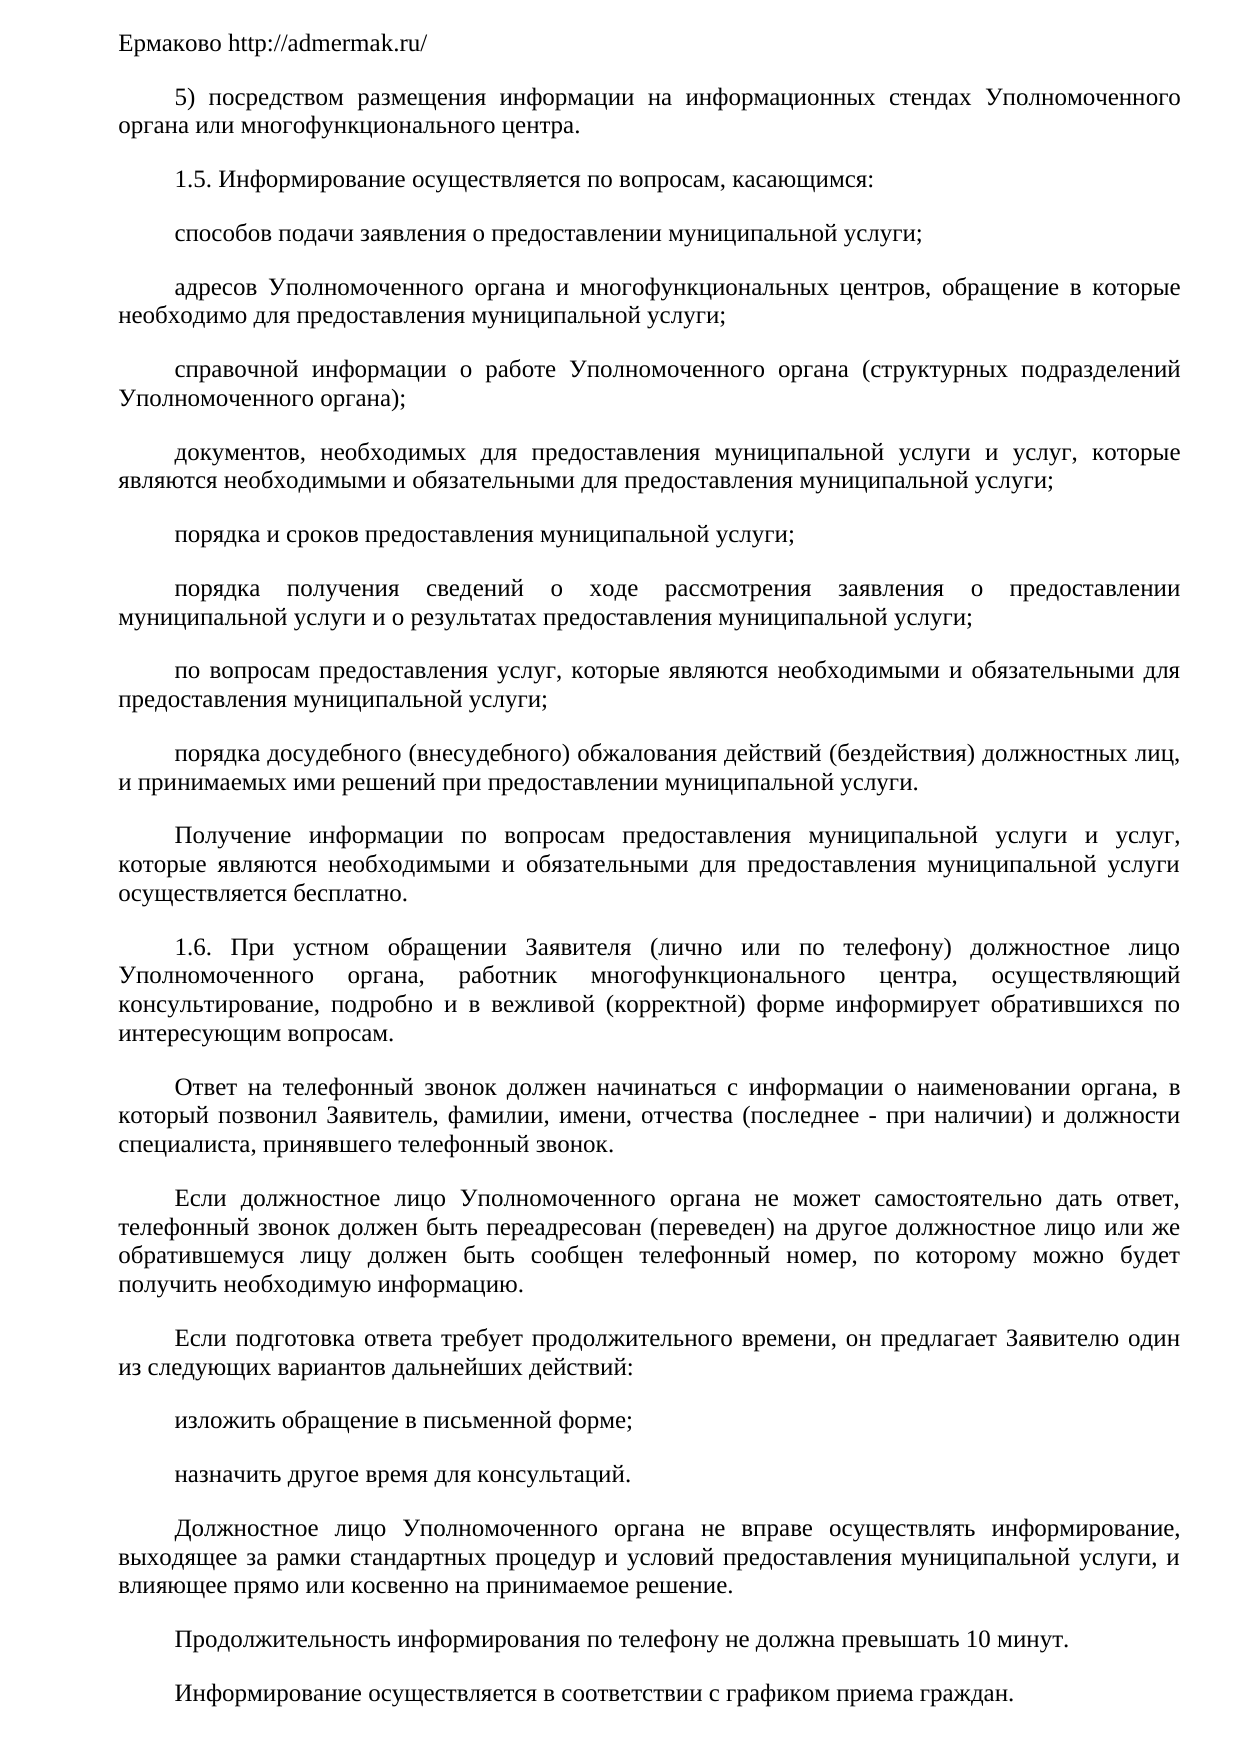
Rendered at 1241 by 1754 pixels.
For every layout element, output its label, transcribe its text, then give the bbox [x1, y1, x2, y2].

text по вопросам предоставления услуг, которые являются необходимыми и обязательными для предоставления муниципальной услуги; [118, 656, 1181, 713]
text Продолжительность информирования по телефону не должна превышать 10 минут. [118, 1624, 1181, 1653]
text Ответ на телефонный звонок должен начинаться с информации о наименовании органа, в который позвонил Заявитель, фамилии, имени, отчества (последнее - при наличии) и должности специалиста, принявшего телефонный звонок. [118, 1072, 1181, 1158]
text порядка получения сведений о ходе рассмотрения заявления о предоставлении муниципальной услуги и о результатах предоставления муниципальной услуги; [118, 573, 1181, 631]
text Информирование осуществляется в соответствии с графиком приема граждан. [118, 1678, 1181, 1707]
text назначить другое время для консультаций. [118, 1459, 1181, 1488]
text 1.5. Информирование осуществляется по вопросам, касающимся: [118, 164, 1181, 193]
text порядка и сроков предоставления муниципальной услуги; [118, 519, 1181, 548]
text Ермаково http://admermak.ru/ [118, 28, 1181, 57]
text справочной информации о работе Уполномоченного органа (структурных подразделений Уполномоченного органа); [118, 354, 1181, 412]
text Должностное лицо Уполномоченного органа не вправе осуществлять информирование, выходящее за рамки стандартных процедур и условий предоставления муниципальной услуги, и влияющее прямо или косвенно на принимаемое решение. [118, 1513, 1181, 1599]
text изложить обращение в письменной форме; [118, 1406, 1181, 1434]
text порядка досудебного (внесудебного) обжалования действий (бездействия) должностных лиц, и принимаемых ими решений при предоставлении муниципальной услуги. [118, 738, 1181, 796]
text 5) посредством размещения информации на информационных стендах Уполномоченного органа или многофункционального центра. [118, 82, 1181, 139]
text Если должностное лицо Уполномоченного органа не может самостоятельно дать ответ, телефонный звонок должен быть переадресован (переведен) на другое должностное лицо или же обратившемуся лицу должен быть сообщен телефонный номер, по которому можно будет получить необходимую информацию. [118, 1183, 1181, 1298]
text Получение информации по вопросам предоставления муниципальной услуги и услуг, которые являются необходимыми и обязательными для предоставления муниципальной услуги осуществляется бесплатно. [118, 821, 1181, 907]
text документов, необходимых для предоставления муниципальной услуги и услуг, которые являются необходимыми и обязательными для предоставления муниципальной услуги; [118, 437, 1181, 494]
text способов подачи заявления о предоставлении муниципальной услуги; [118, 218, 1181, 247]
text Если подготовка ответа требует продолжительного времени, он предлагает Заявителю один из следующих вариантов дальнейших действий: [118, 1323, 1181, 1381]
text адресов Уполномоченного органа и многофункциональных центров, обращение в которые необходимо для предоставления муниципальной услуги; [118, 272, 1181, 329]
text 1.6. При устном обращении Заявителя (лично или по телефону) должностное лицо Уполномоченного органа, работник многофункционального центра, осуществляющий консультирование, подробно и в вежливой (корректной) форме информирует обратившихся по интересующим вопросам. [118, 932, 1181, 1047]
